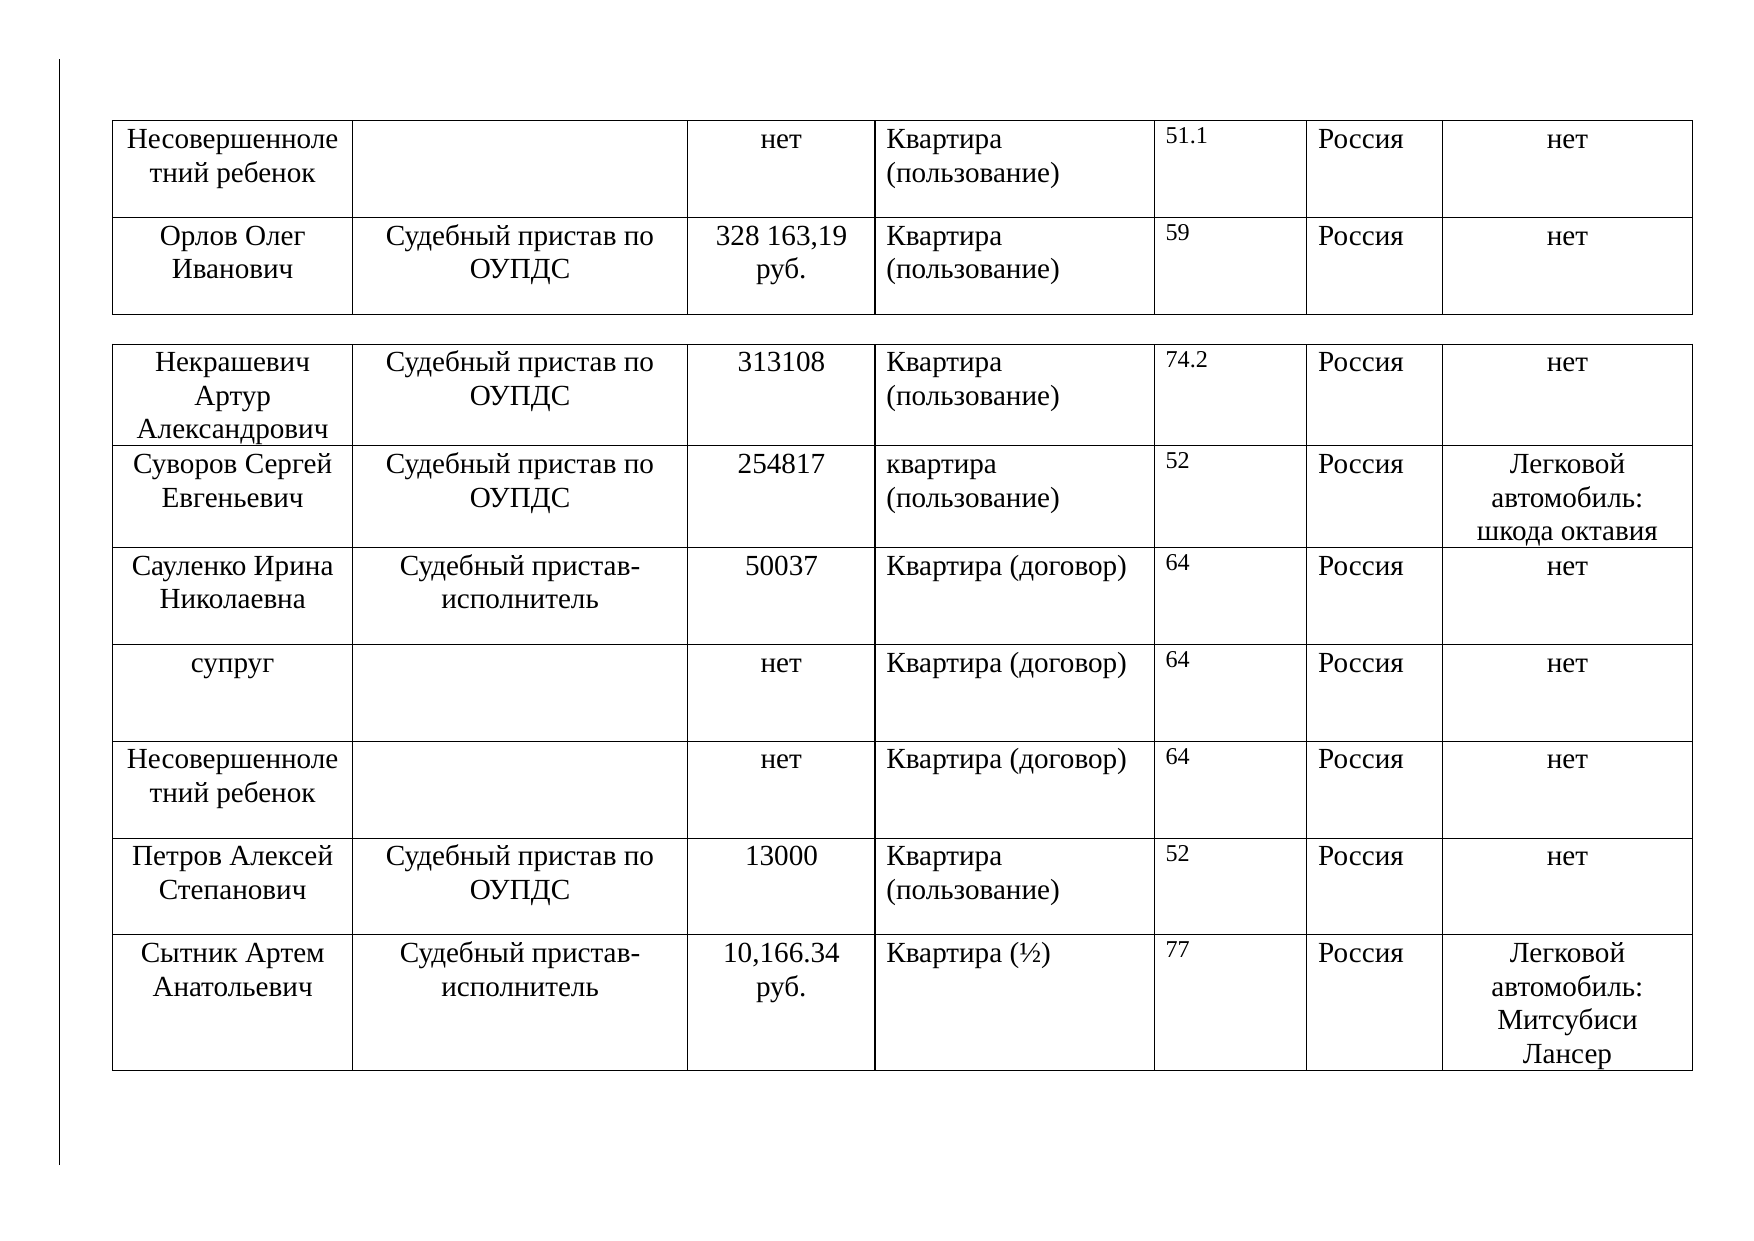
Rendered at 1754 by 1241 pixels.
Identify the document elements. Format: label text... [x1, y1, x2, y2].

table_header Квартира (пользование) [876, 345, 1154, 445]
table_cell Россия [1307, 446, 1442, 547]
table_cell Судебный пристав по ОУПДС [353, 218, 687, 314]
table_cell Судебный пристав по ОУПДС [353, 446, 687, 547]
table_cell Россия [1307, 742, 1442, 837]
table_cell Сауленко Ирина Николаевна [113, 548, 352, 644]
table_cell нет [1443, 121, 1692, 217]
table_cell 328 163,19 руб. [688, 218, 874, 314]
table_cell Россия [1307, 935, 1442, 1069]
table_cell Квартира (договор) [876, 645, 1154, 741]
table_header Россия [1307, 345, 1442, 445]
table_cell 50037 [688, 548, 874, 644]
table_cell нет [688, 121, 874, 217]
table_cell Несовершеннолетний ребенок [113, 742, 352, 837]
table_cell Россия [1307, 548, 1442, 644]
table_cell Россия [1307, 645, 1442, 741]
table_cell [353, 645, 687, 741]
table_cell Россия [1307, 121, 1442, 217]
table_cell 64 [1155, 645, 1306, 741]
table_cell нет [1443, 839, 1692, 934]
table_cell 59 [1155, 218, 1306, 314]
table_cell Квартира (договор) [876, 742, 1154, 837]
table_cell квартира (пользование) [876, 446, 1154, 547]
table_cell 52 [1155, 839, 1306, 934]
table_cell 13000 [688, 839, 874, 934]
table_cell Квартира (пользование) [876, 839, 1154, 934]
table_cell [353, 742, 687, 837]
table_cell Суворов Сергей Евгеньевич [113, 446, 352, 547]
table_cell 10 166,34 руб. [688, 935, 874, 1069]
table_cell 64 [1155, 742, 1306, 837]
table_header 313108 [688, 345, 874, 445]
table_cell Квартира (пользование) [876, 121, 1154, 217]
table_cell Судебный пристав по ОУПДС [353, 839, 687, 934]
table_cell нет [688, 645, 874, 741]
table_cell нет [1443, 742, 1692, 837]
table_cell Несовершеннолетний ребенок [113, 121, 352, 217]
table_cell Судебный пристав-исполнитель [353, 548, 687, 644]
table_cell Сытник Артем Анатольевич [113, 935, 352, 1069]
table_cell Квартира (пользование) [876, 218, 1154, 314]
table_cell Легковой автомобиль: Митсубиси Лансер [1443, 935, 1692, 1069]
table_header Судебный пристав по ОУПДС [353, 345, 687, 445]
table_cell 52 [1155, 446, 1306, 547]
table_cell Россия [1307, 218, 1442, 314]
table_cell Петров Алексей Степанович [113, 839, 352, 934]
table_header нет [1443, 345, 1692, 445]
table_cell Квартира (½) [876, 935, 1154, 1069]
table_cell нет [1443, 645, 1692, 741]
table_cell нет [1443, 548, 1692, 644]
table_cell 254817 [688, 446, 874, 547]
table_cell супруг [113, 645, 352, 741]
table_cell 51,1 [1155, 121, 1306, 217]
table_cell нет [688, 742, 874, 837]
table_cell 64 [1155, 548, 1306, 644]
table_cell Россия [1307, 839, 1442, 934]
table_cell Судебный пристав-исполнитель [353, 935, 687, 1069]
table_cell Орлов Олег Иванович [113, 218, 352, 314]
table_cell Легковой автомобиль: шкода октавия [1443, 446, 1692, 547]
table_cell 77 [1155, 935, 1306, 1069]
table_cell [353, 121, 687, 217]
table_header Некрашевич Артур Александрович [113, 345, 352, 445]
table_cell нет [1443, 218, 1692, 314]
table_cell Квартира (договор) [876, 548, 1154, 644]
table_header 74,2 [1155, 345, 1306, 445]
